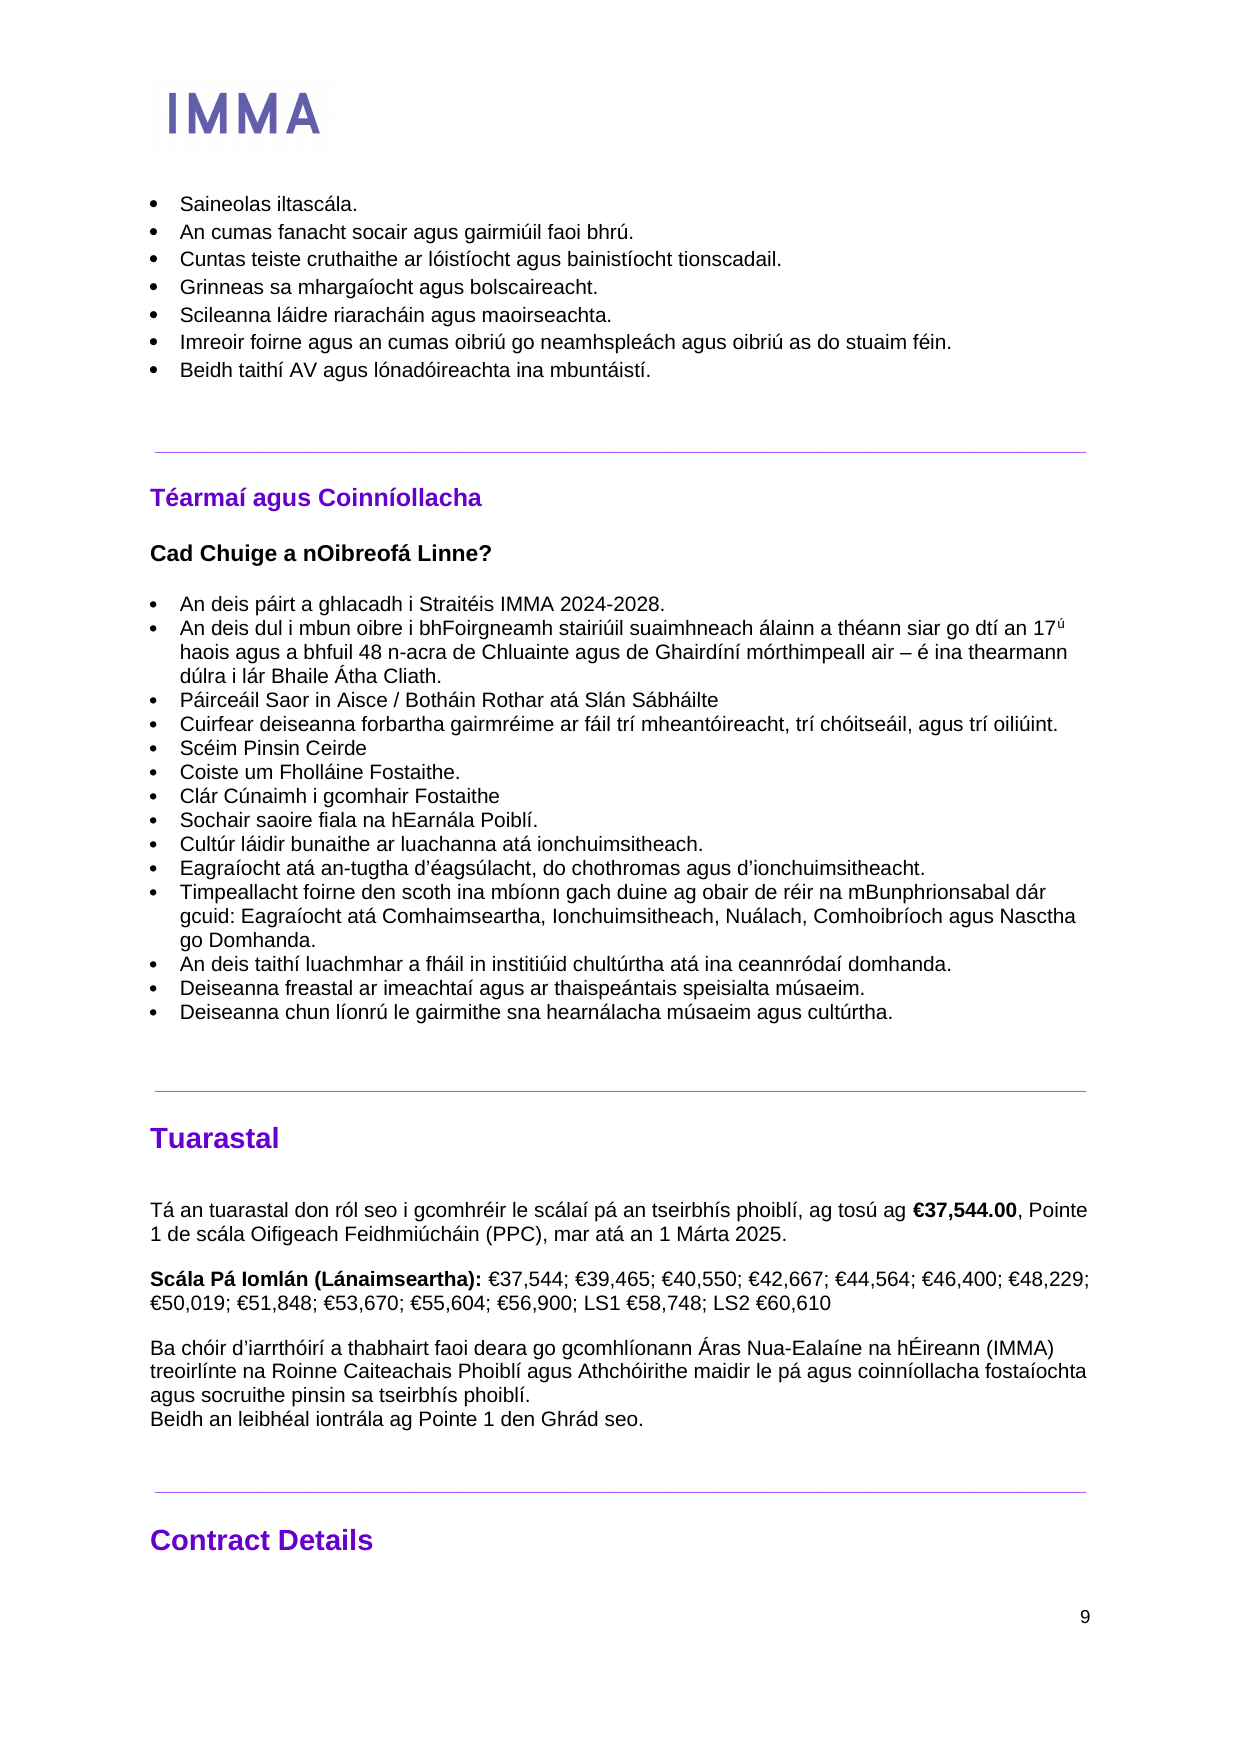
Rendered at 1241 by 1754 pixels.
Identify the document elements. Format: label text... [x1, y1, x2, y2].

text Scála Pá Iomlán (Lánaimseartha): €37,544; €39,465; €40,550; €42,667; €44,564; €46,400; €48,229; €50,019; €51,848; €53,670; €55,604; €56,900; LS1 €58,748; LS2 €60,610 [150, 1267, 1090, 1314]
list Deiseanna chun líonrú le gairmithe sna hearnálacha músaeim agus cultúrtha. [150, 999, 1090, 1023]
list Cultúr láidir bunaithe ar luachanna atá ionchuimsitheach. [150, 832, 1090, 856]
text Ba chóir d’iarrthóirí a thabhairt faoi deara go gcomhlíonann Áras Nua-Ealaíne na hÉireann (IMMA) treoirlínte na Roinne Caiteachais Phoiblí agus Athchóirithe maidir le pá agus coinníollacha fostaíochta agus socruithe pinsin sa tseirbhís phoiblí. Beidh an leibhéal iontrála ag Pointe 1 den Ghrád seo. [150, 1335, 1090, 1431]
text Contract Details [150, 1523, 1090, 1557]
list Coiste um Fholláine Fostaithe. [150, 760, 1090, 784]
text Tá an tuarastal don ról seo i gcomhréir le scálaí pá an tseirbhís phoiblí, ag tosú ag €37,544.00, Pointe 1 de scála Oifigeach Feidhmiúcháin (PPC), mar atá an 1 Márta 2025. [150, 1198, 1090, 1246]
text Téarmaí agus Coinníollacha [150, 483, 1090, 512]
list Beidh taithí AV agus lónadóireachta ina mbuntáistí. [150, 358, 1090, 382]
list An cumas fanacht socair agus gairmiúil faoi bhrú. [150, 219, 1090, 244]
text _________________________________________________________________________ [150, 1068, 1090, 1094]
text Cad Chuige a nOibreofá Linne? [150, 539, 1090, 566]
list Imreoir foirne agus an cumas oibriú go neamhspleách agus oibriú as do stuaim féin. [150, 330, 1090, 354]
list Grinneas sa mhargaíocht agus bolscaireacht. [150, 275, 1090, 299]
list Scileanna láidre riaracháin agus maoirseachta. [150, 302, 1090, 326]
list Scéim Pinsin Ceirde [150, 736, 1090, 760]
text _________________________________________________________________________ [150, 429, 1090, 456]
list An deis dul i mbun oibre i bhFoirgneamh stairiúil suaimhneach álainn a théann siar go dtí an 17ú haois agus a bhfuil 48 n-acra de Chluainte agus de Ghairdíní mórthimpeall air – é ina thearmann dúlra i lár Bhaile Átha Cliath. [150, 616, 1090, 688]
list Timpeallacht foirne den scoth ina mbíonn gach duine ag obair de réir na mBunphrionsabal dár gcuid: Eagraíocht atá Comhaimseartha, Ionchuimsitheach, Nuálach, Comhoibríoch agus Nasctha go Domhanda. [150, 880, 1090, 952]
list Eagraíocht atá an-tugtha d’éagsúlacht, do chothromas agus d’ionchuimsitheacht. [150, 856, 1090, 880]
list Saineolas iltascála. [150, 192, 1090, 216]
text _________________________________________________________________________ [150, 1469, 1090, 1496]
list Cuirfear deiseanna forbartha gairmréime ar fáil trí mheantóireacht, trí chóitseáil, agus trí oiliúint. [150, 712, 1090, 736]
list Sochair saoire fiala na hEarnála Poiblí. [150, 808, 1090, 832]
list Deiseanna freastal ar imeachtaí agus ar thaispeántais speisialta músaeim. [150, 976, 1090, 999]
list An deis taithí luachmhar a fháil in institiúid chultúrtha atá ina ceannródaí domhanda. [150, 952, 1090, 976]
list Cuntas teiste cruthaithe ar lóistíocht agus bainistíocht tionscadail. [150, 247, 1090, 271]
list Páirceáil Saor in Aisce / Botháin Rothar atá Slán Sábháilte [150, 688, 1090, 712]
text Tuarastal [150, 1121, 1090, 1155]
list An deis páirt a ghlacadh i Straitéis IMMA 2024-2028. [150, 592, 1090, 616]
list Clár Cúnaimh i gcomhair Fostaithe [150, 784, 1090, 808]
